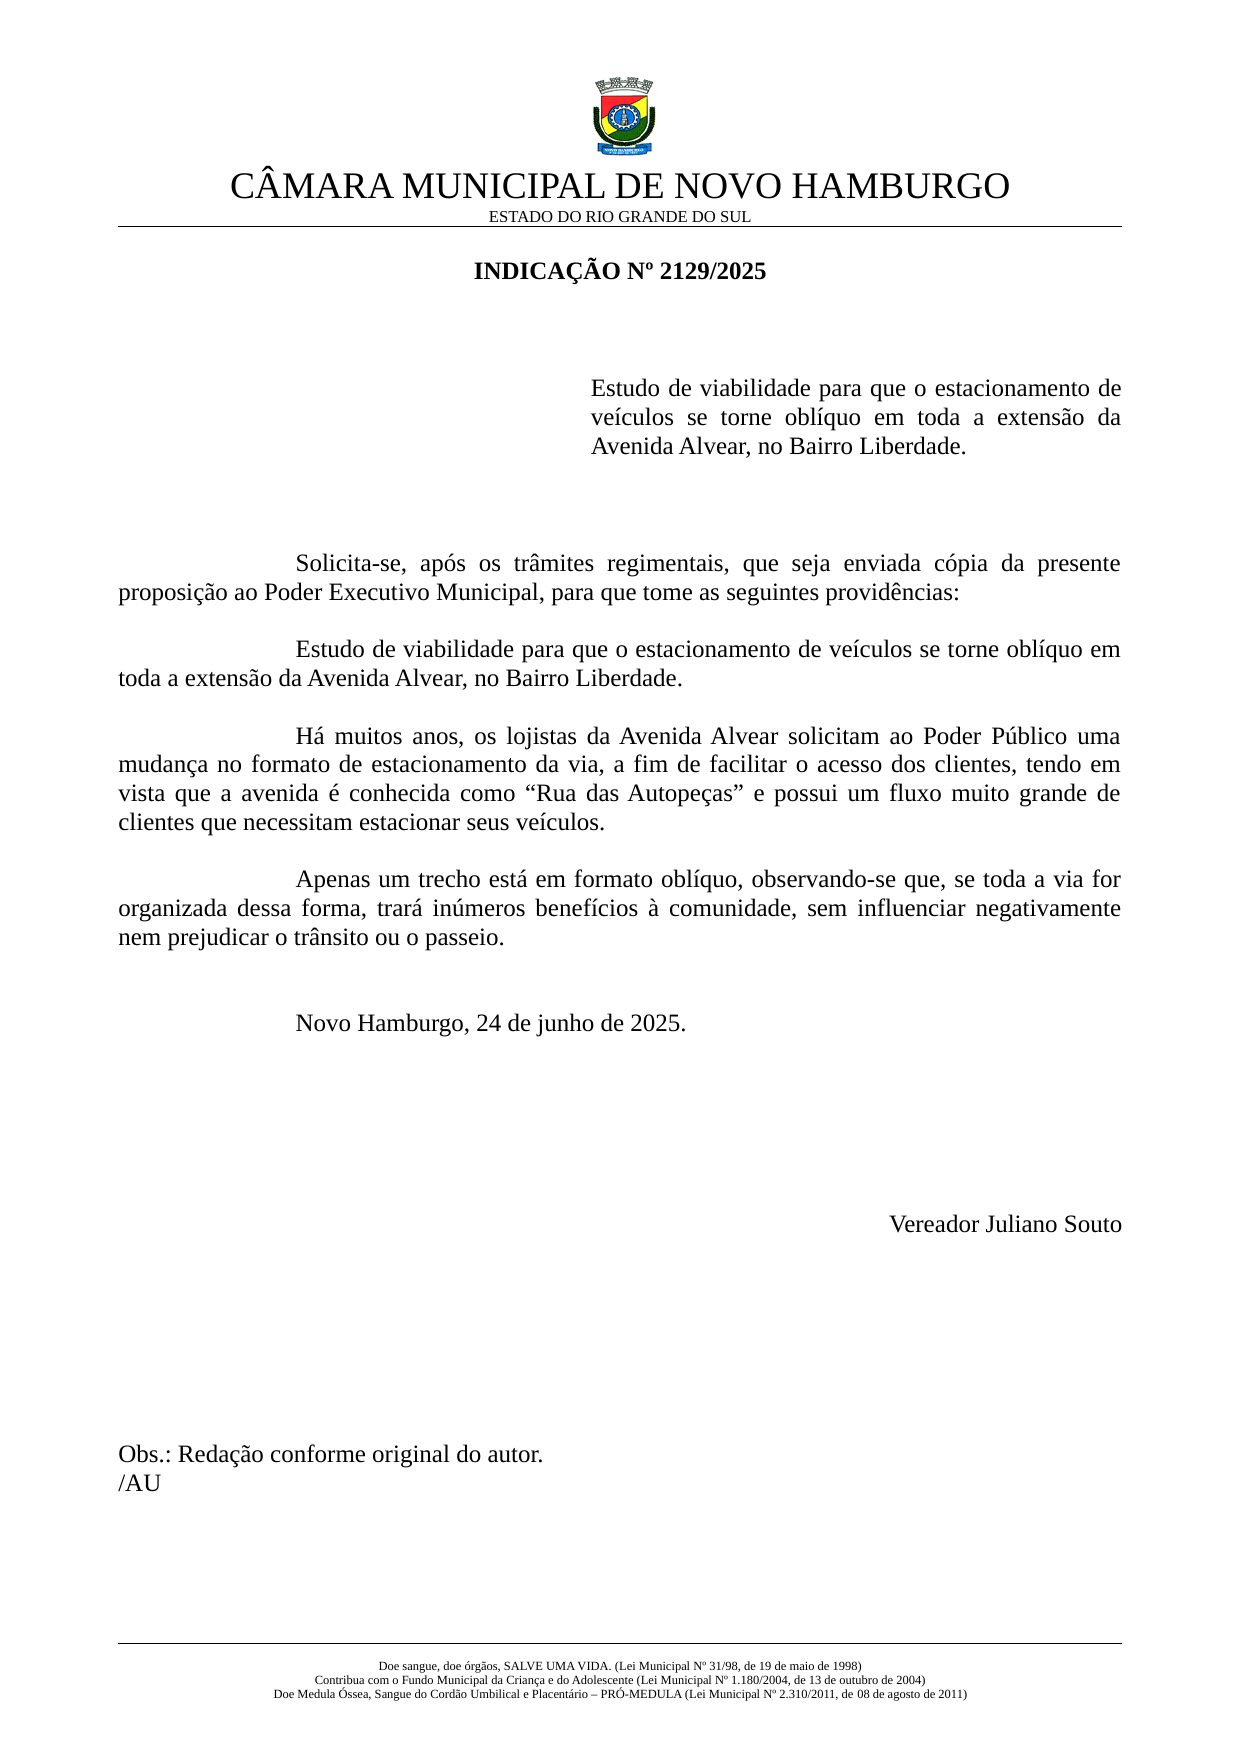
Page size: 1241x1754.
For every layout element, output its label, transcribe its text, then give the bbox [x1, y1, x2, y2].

text Estudo de viabilidade para que o estacionamento de veículos se torne oblíquo em toda a extensão da Avenida Alvear, no Bairro Liberdade. [118, 634, 1122, 692]
text /AU [118, 1468, 1122, 1497]
text Estudo de viabilidade para que o estacionamento de veículos se torne oblíquo em toda a extensão da Avenida Alvear, no Bairro Liberdade. [591, 373, 1122, 460]
text Obs.: Redação conforme original do autor. [118, 1439, 1122, 1468]
picture [587, 70, 658, 159]
text Solicita-se, após os trâmites regimentais, que seja enviada cópia da presente proposição ao Poder Executivo Municipal, para que tome as seguintes providências: [118, 548, 1122, 606]
text Novo Hamburgo, 24 de junho de 2025. [118, 1008, 1122, 1037]
text Apenas um trecho está em formato oblíquo, observando-se que, se toda a via for organizada dessa forma, trará inúmeros benefícios à comunidade, sem influenciar negativamente nem prejudicar o trânsito ou o passeio. [118, 864, 1122, 951]
text Há muitos anos, os lojistas da Avenida Alvear solicitam ao Poder Público uma mudança no formato de estacionamento da via, a fim de facilitar o acesso dos clientes, tendo em vista que a avenida é conhecida como “Rua das Autopeças” e possui um fluxo muito grande de clientes que necessitam estacionar seus veículos. [118, 721, 1122, 836]
text Vereador Juliano Souto [118, 1209, 1122, 1238]
text INDICAÇÃO Nº 2129/2025 [118, 256, 1122, 285]
